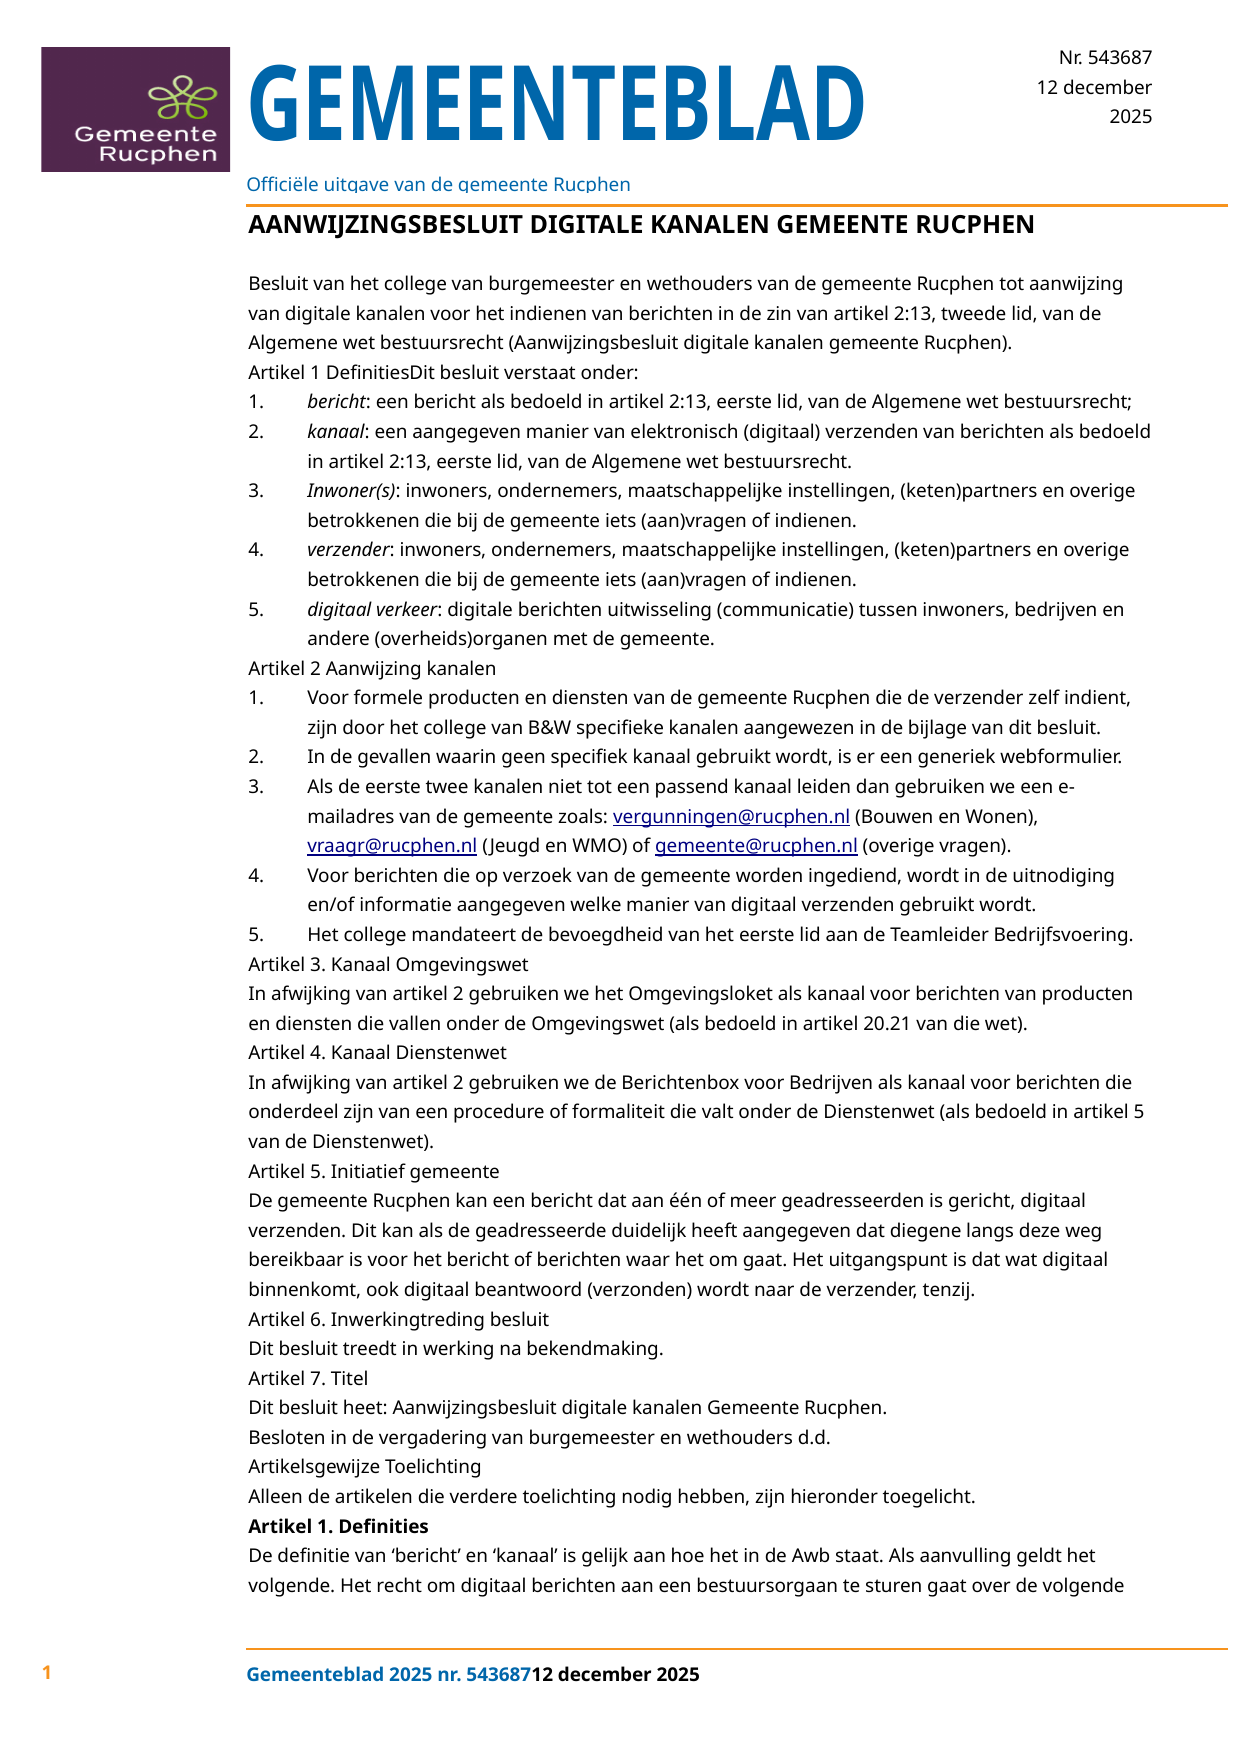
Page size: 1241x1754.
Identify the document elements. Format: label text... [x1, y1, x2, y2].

text Artikel 3. Kanaal Omgevingswet [248, 951, 1152, 976]
text Besloten in de vergadering van burgemeester en wethouders d.d. [248, 1424, 1152, 1450]
text Artikel 6. Inwerkingtreding besluit [248, 1306, 1152, 1331]
text Artikel 1 DefinitiesDit besluit verstaat onder: [248, 359, 1152, 385]
text Artikel 5. Initiatief gemeente [248, 1158, 1152, 1183]
list In de gevallen waarin geen specifiek kanaal gebruikt wordt, is er een generiek webformulier. [248, 744, 1152, 769]
text De definitie van ‘bericht’ en ‘kanaal’ is gelijk aan hoe het in de Awb staat. Als aanvulling geldt het volgende. Het recht om digitaal berichten aan een bestuursorgaan te sturen gaat over de volgende [248, 1542, 1152, 1598]
list Inwoner(s): inwoners, ondernemers, maatschappelijke instellingen, (keten)partners en overige betrokkenen die bij de gemeente iets (aan)vragen of indienen. [248, 477, 1152, 533]
text Artikel 1. Definities [248, 1513, 1152, 1538]
text Artikelsgewijze Toelichting [248, 1454, 1152, 1479]
text In afwijking van artikel 2 gebruiken we de Berichtenbox voor Bedrijven als kanaal voor berichten die onderdeel zijn van een procedure of formaliteit die valt onder de Dienstenwet (als bedoeld in artikel 5 van de Dienstenwet). [248, 1069, 1152, 1154]
text Dit besluit heet: Aanwijzingsbesluit digitale kanalen Gemeente Rucphen. [248, 1394, 1152, 1420]
list Als de eerste twee kanalen niet tot een passend kanaal leiden dan gebruiken we een e-mailadres van de gemeente zoals: vergunningen@rucphen.nl (Bouwen en Wonen), vraagr@rucphen.nl (Jeugd en WMO) of gemeente@rucphen.nl (overige vragen). [248, 773, 1152, 858]
text Artikel 2 Aanwijzing kanalen [248, 655, 1152, 681]
list kanaal: een aangegeven manier van elektronisch (digitaal) verzenden van berichten als bedoeld in artikel 2:13, eerste lid, van de Algemene wet bestuursrecht. [248, 418, 1152, 473]
picture [41, 47, 231, 172]
text In afwijking van artikel 2 gebruiken we het Omgevingsloket als kanaal voor berichten van producten en diensten die vallen onder de Omgevingswet (als bedoeld in artikel 20.21 van die wet). [248, 980, 1152, 1036]
text Dit besluit treedt in werking na bekendmaking. [248, 1335, 1152, 1361]
list bericht: een bericht als bedoeld in artikel 2:13, eerste lid, van de Algemene wet bestuursrecht; [248, 389, 1152, 414]
list digitaal verkeer: digitale berichten uitwisseling (communicatie) tussen inwoners, bedrijven en andere (overheids)organen met de gemeente. [248, 596, 1152, 651]
text Artikel 4. Kanaal Dienstenwet [248, 1039, 1152, 1065]
list Voor formele producten en diensten van de gemeente Rucphen die de verzender zelf indient, zijn door het college van B&W specifieke kanalen aangewezen in de bijlage van dit besluit. [248, 684, 1152, 740]
list Voor berichten die op verzoek van de gemeente worden ingediend, wordt in de uitnodiging en/of informatie aangegeven welke manier van digitaal verzenden gebruikt wordt. [248, 862, 1152, 917]
text AANWIJZINGSBESLUIT DIGITALE KANALEN GEMEENTE RUCPHEN [248, 207, 1152, 241]
list Het college mandateert de bevoegdheid van het eerste lid aan de Teamleider Bedrijfsvoering. [248, 921, 1152, 947]
text Besluit van het college van burgemeester en wethouders van de gemeente Rucphen tot aanwijzing van digitale kanalen voor het indienen van berichten in de zin van artikel 2:13, tweede lid, van de Algemene wet bestuursrecht (Aanwijzingsbesluit digitale kanalen gemeente Rucphen). [248, 270, 1152, 355]
text verzenden. Dit kan als de geadresseerde duidelijk heeft aangegeven dat diegene langs deze weg bereikbaar is voor het bericht of berichten waar het om gaat. Het uitgangspunt is dat wat digitaal binnenkomt, ook digitaal beantwoord (verzonden) wordt naar de verzender, tenzij. [248, 1217, 1152, 1302]
text De gemeente Rucphen kan een bericht dat aan één of meer geadresseerden is gericht, digitaal [248, 1187, 1152, 1213]
text Artikel 7. Titel [248, 1365, 1152, 1391]
list verzender: inwoners, ondernemers, maatschappelijke instellingen, (keten)partners en overige betrokkenen die bij de gemeente iets (aan)vragen of indienen. [248, 537, 1152, 592]
text Alleen de artikelen die verdere toelichting nodig hebben, zijn hieronder toegelicht. [248, 1483, 1152, 1509]
